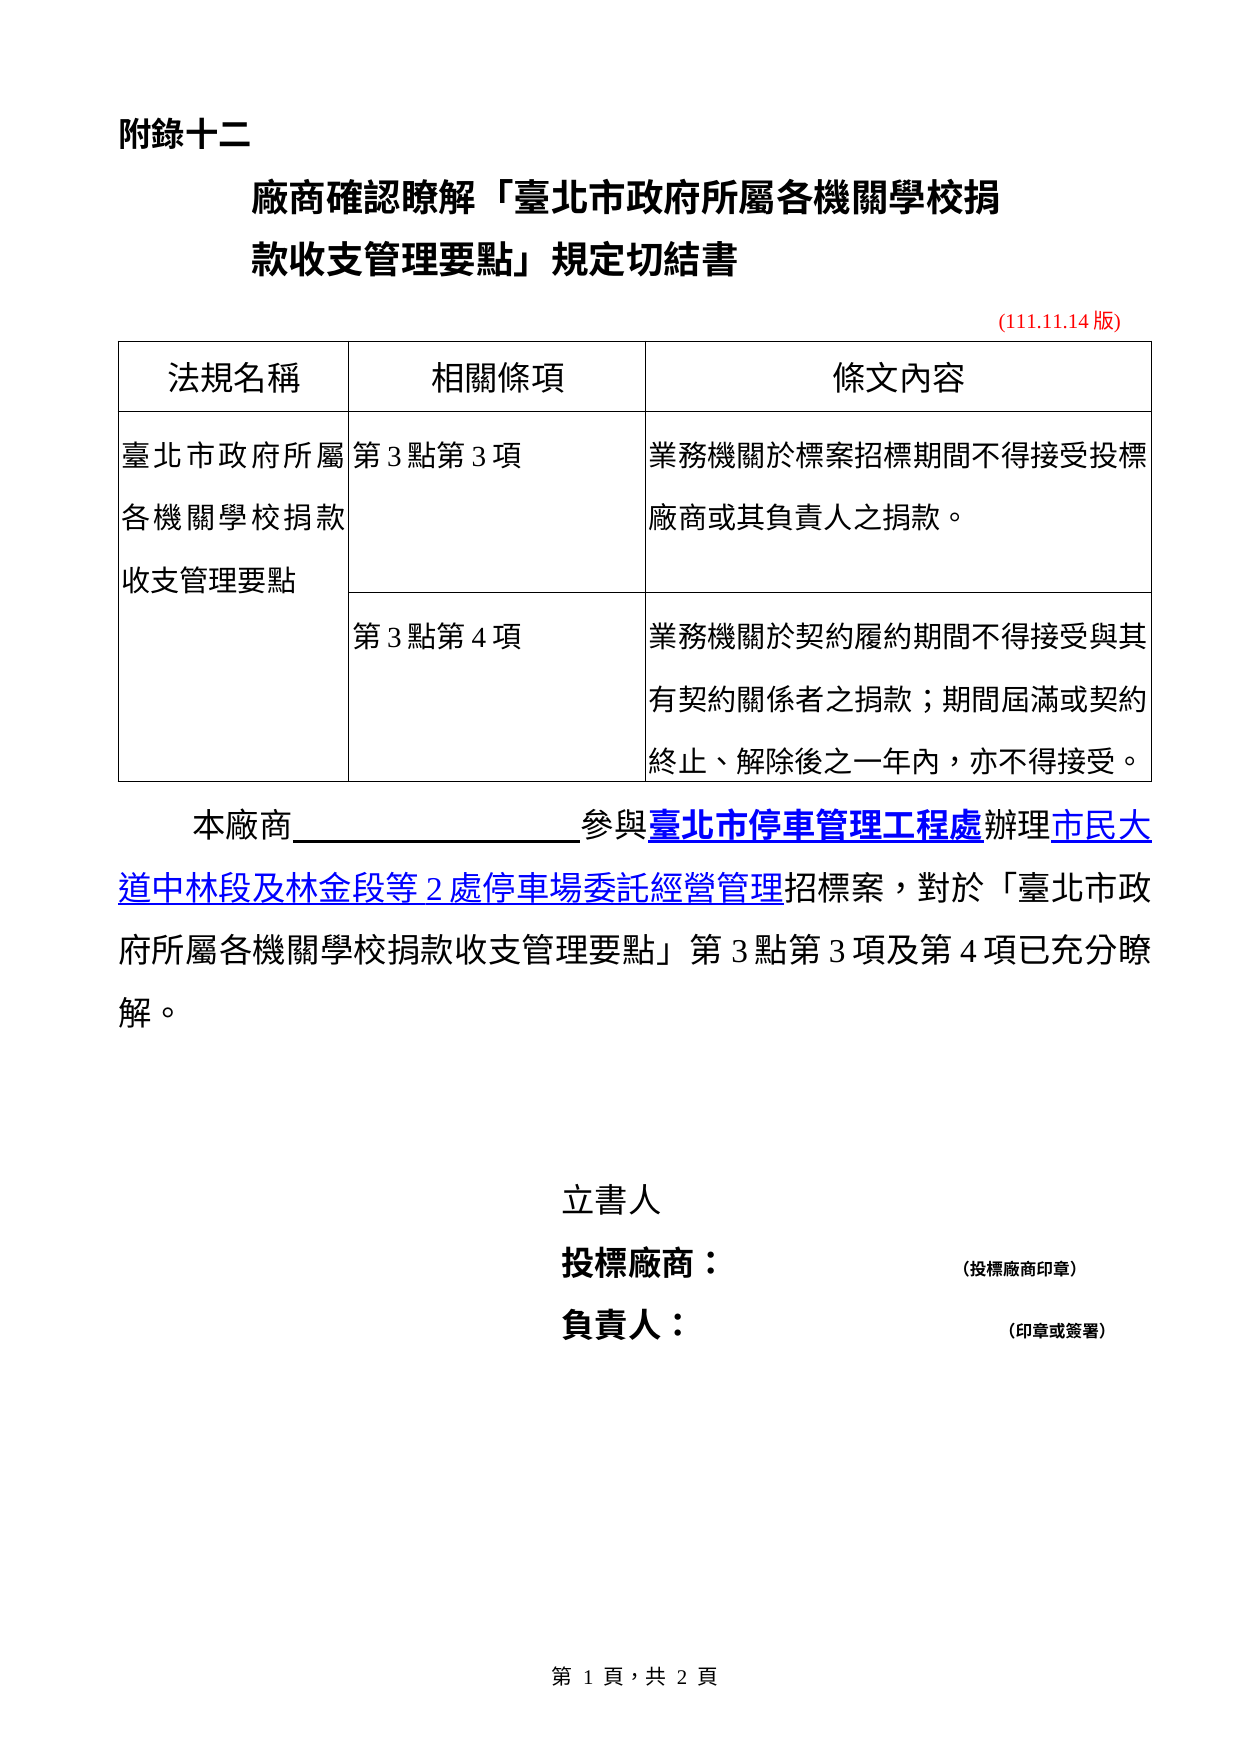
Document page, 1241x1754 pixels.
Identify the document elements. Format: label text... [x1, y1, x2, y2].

table_cell 臺北市政府所屬各機關學校捐款收支管理要點 [119, 412, 348, 781]
text 投標廠商： （投標廠商印章） [561, 1219, 1152, 1282]
table_cell 第3點第3項 [349, 412, 645, 592]
table_cell 業務機關於契約履約期間不得接受與其有契約關係者之捐款；期間屆滿或契約終止、解除後之一年內，亦不得接受。 [646, 593, 1151, 781]
text (111.11.14版) [118, 278, 1152, 341]
text 立書人 [561, 1157, 1152, 1219]
table_cell 業務機關於標案招標期間不得接受投標廠商或其負責人之捐款。 [646, 412, 1151, 592]
table_header 條文內容 [646, 342, 1151, 411]
table_header 法規名稱 [119, 342, 348, 411]
table_cell 第3點第4項 [349, 593, 645, 781]
text 負責人： （印章或簽署） [561, 1282, 1152, 1344]
table_header 相關條項 [349, 342, 645, 411]
text 附錄十二 廠商確認瞭解「臺北市政府所屬各機關學校捐款收支管理要點」規定切結書 [118, 91, 1004, 278]
text 本廠商 參與臺北市停車管理工程處辦理市民大道中林段及林金段等2處停車場委託經營管理招標案，對於「臺北市政府所屬各機關學校捐款收支管理要點」第3點第3項及第4項已充分瞭解。 [118, 782, 1152, 1032]
